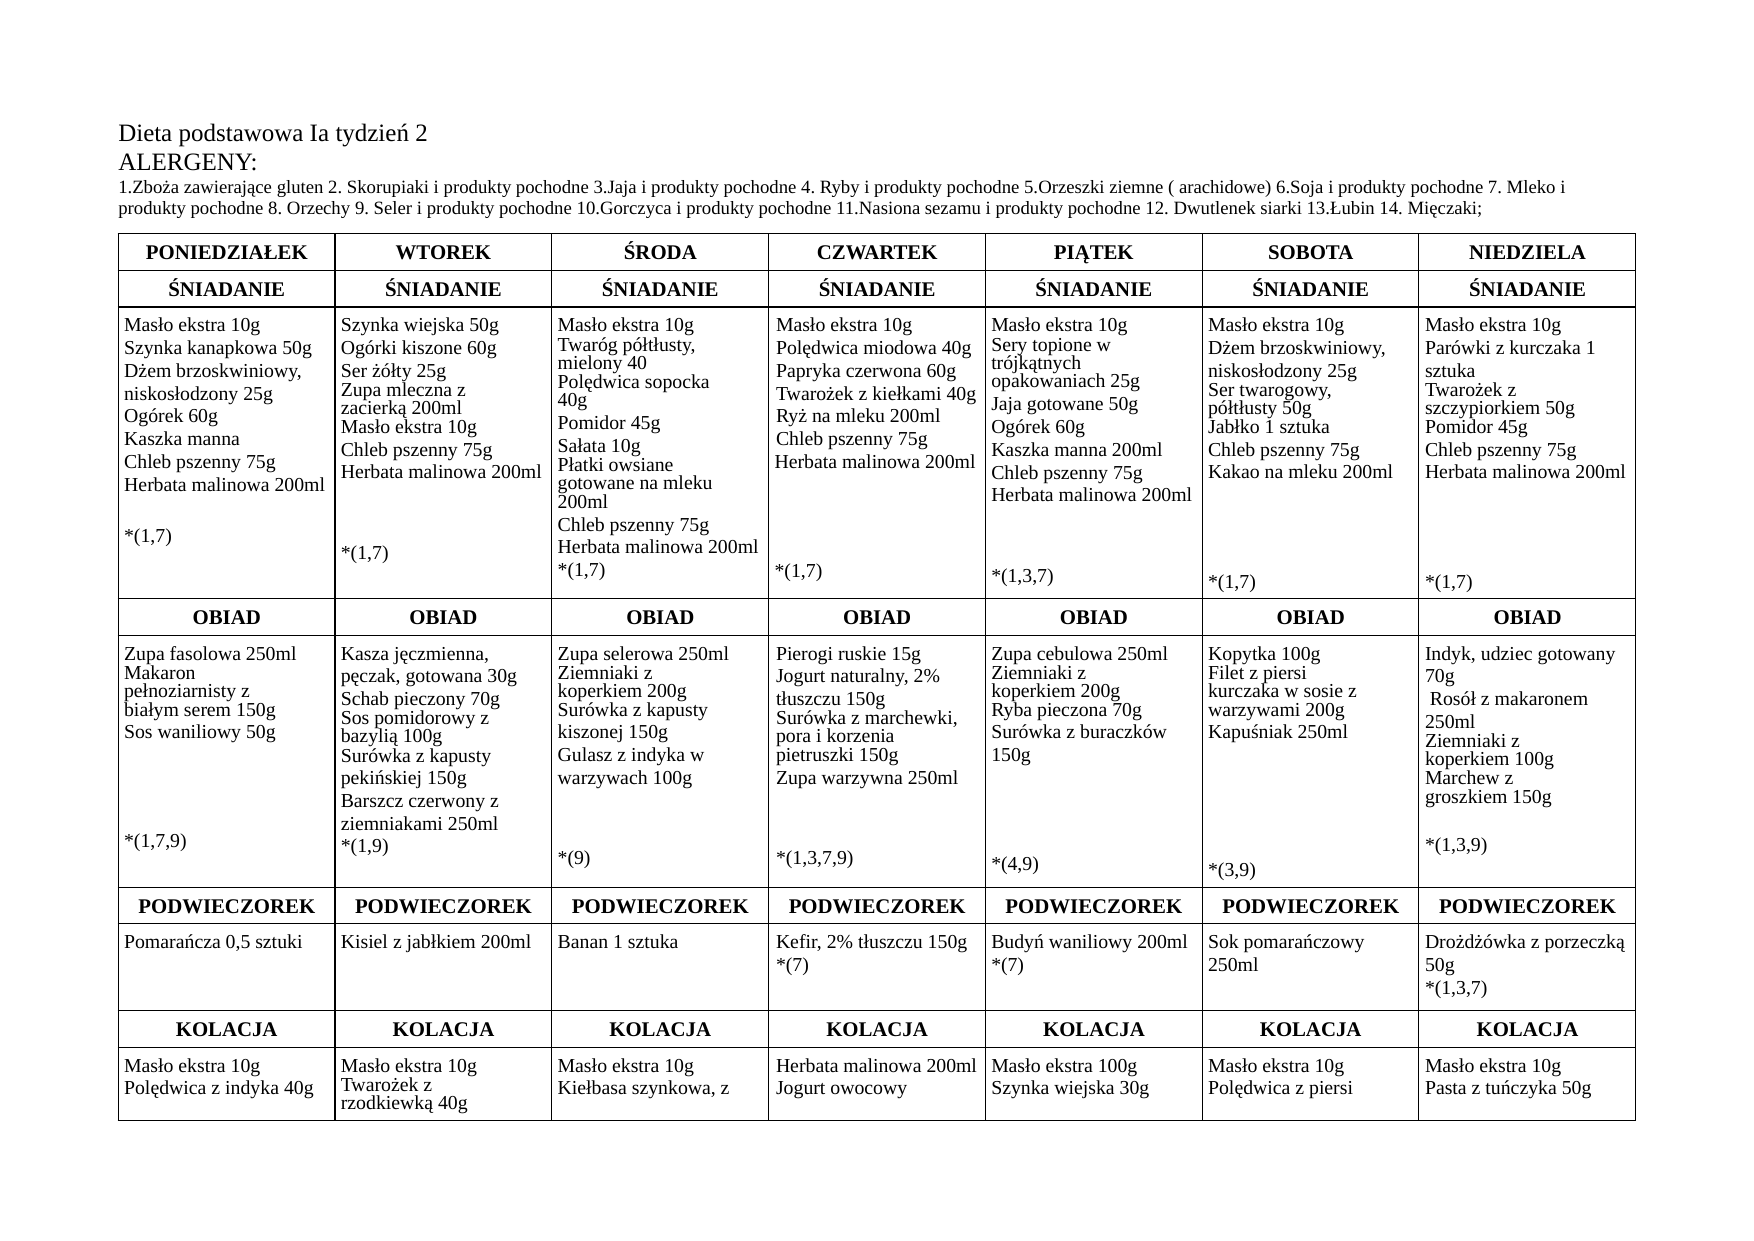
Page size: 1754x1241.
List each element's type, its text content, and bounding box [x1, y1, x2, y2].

text ALERGENY: [118, 147, 1636, 176]
table_cell Masło ekstra 100g Szynka wiejska 30g [986, 1048, 1202, 1119]
table_cell Drożdżówka z porzeczką 50g *(1,3,7) [1419, 924, 1635, 1010]
table_cell Zupa cebulowa 250ml Ziemniaki z koperkiem 200g Ryba pieczona 70g Surówka z buraczków 150g *(4,9) [986, 636, 1202, 887]
table_cell OBIAD [1203, 599, 1418, 635]
table_cell Kasza jęczmienna, pęczak, gotowana 30g Schab pieczony 70g Sos pomidorowy z bazylią 100g Surówka z kapusty pekińskiej 150g Barszcz czerwony z ziemniakami 250ml *(1,9) [336, 636, 551, 887]
table_cell OBIAD [986, 599, 1202, 635]
table_cell Masło ekstra 10g Dżem brzoskwiniowy, niskosłodzony 25g Ser twarogowy, półtłusty 50g Jabłko 1 sztuka Chleb pszenny 75g Kakao na mleku 200ml *(1,7) [1203, 308, 1418, 598]
table_cell OBIAD [119, 599, 334, 635]
text Dieta podstawowa Ia tydzień 2 [118, 118, 1636, 147]
table_cell PODWIECZOREK [336, 888, 551, 923]
table_cell PODWIECZOREK [769, 888, 985, 923]
table_header CZWARTEK [769, 234, 985, 270]
table_cell Budyń waniliowy 200ml *(7) [986, 924, 1202, 1010]
table_cell ŚNIADANIE [1419, 271, 1635, 306]
table_cell KOLACJA [336, 1011, 551, 1047]
table_cell Sok pomarańczowy 250ml [1203, 924, 1418, 1010]
table_cell OBIAD [769, 599, 985, 635]
table_cell Szynka wiejska 50g Ogórki kiszone 60g Ser żółty 25g Zupa mleczna z zacierką 200ml Masło ekstra 10g Chleb pszenny 75g Herbata malinowa 200ml *(1,7) [336, 308, 551, 598]
table_header ŚRODA [552, 234, 768, 270]
table_cell KOLACJA [1419, 1011, 1635, 1047]
table_cell Masło ekstra 10g Sery topione w trójkątnych opakowaniach 25g Jaja gotowane 50g Ogórek 60g Kaszka manna 200ml Chleb pszenny 75g Herbata malinowa 200ml *(1,3,7) [986, 308, 1202, 598]
table_cell KOLACJA [986, 1011, 1202, 1047]
table_header SOBOTA [1203, 234, 1418, 270]
table_cell OBIAD [336, 599, 551, 635]
table_cell Kopytka 100g Filet z piersi kurczaka w sosie z warzywami 200g Kapuśniak 250ml *(3,9) [1203, 636, 1418, 887]
table_cell OBIAD [552, 599, 768, 635]
table_cell KOLACJA [769, 1011, 985, 1047]
table_cell ŚNIADANIE [336, 271, 551, 306]
table_cell Indyk, udziec gotowany 70g Rosół z makaronem 250ml Ziemniaki z koperkiem 100g Marchew z groszkiem 150g *(1,3,9) [1419, 636, 1635, 887]
table_cell KOLACJA [1203, 1011, 1418, 1047]
table_cell KOLACJA [119, 1011, 334, 1047]
table_cell PODWIECZOREK [1203, 888, 1418, 923]
table_cell ŚNIADANIE [769, 271, 985, 306]
table_cell OBIAD [1419, 599, 1635, 635]
table_cell PODWIECZOREK [986, 888, 1202, 923]
table_cell Masło ekstra 10g Twarożek z rzodkiewką 40g [336, 1048, 551, 1119]
table_cell PODWIECZOREK [1419, 888, 1635, 923]
table_cell Zupa fasolowa 250ml Makaron pełnoziarnisty z białym serem 150g Sos waniliowy 50g *(1,7,9) [119, 636, 334, 887]
table_cell ŚNIADANIE [552, 271, 768, 306]
table_cell Kisiel z jabłkiem 200ml [336, 924, 551, 1010]
table_header PIĄTEK [986, 234, 1202, 270]
table_cell Masło ekstra 10g Szynka kanapkowa 50g Dżem brzoskwiniowy, niskosłodzony 25g Ogórek 60g Kaszka manna Chleb pszenny 75g Herbata malinowa 200ml *(1,7) [119, 308, 334, 598]
text 1.Zboża zawierające gluten 2. Skorupiaki i produkty pochodne 3.Jaja i produkty pochodne 4. Ryby i produkty pochodne 5.Orzeszki ziemne ( arachidowe) 6.Soja i produkty pochodne 7. Mleko i produkty pochodne 8. Orzechy 9. Seler i produkty pochodne 10.Gorczyca i produkty pochodne 11.Nasiona sezamu i produkty pochodne 12. Dwutlenek siarki 13.Łubin 14. Mięczaki; [118, 176, 1636, 219]
table_cell Masło ekstra 10g Kiełbasa szynkowa, z [552, 1048, 768, 1119]
table_cell ŚNIADANIE [1203, 271, 1418, 306]
table_cell Masło ekstra 10g Pasta z tuńczyka 50g [1419, 1048, 1635, 1119]
table_cell ŚNIADANIE [119, 271, 334, 306]
table_cell PODWIECZOREK [119, 888, 334, 923]
table_header PONIEDZIAŁEK [119, 234, 334, 270]
table_cell PODWIECZOREK [552, 888, 768, 923]
table_cell KOLACJA [552, 1011, 768, 1047]
table_cell Masło ekstra 10g Polędwica z piersi [1203, 1048, 1418, 1119]
table_cell Masło ekstra 10g Polędwica miodowa 40g Papryka czerwona 60g Twarożek z kiełkami 40g Ryż na mleku 200ml Chleb pszenny 75g Herbata malinowa 200ml *(1,7) [769, 308, 985, 598]
table_cell Herbata malinowa 200ml Jogurt owocowy [769, 1048, 985, 1119]
table_cell Masło ekstra 10g Parówki z kurczaka 1 sztuka Twarożek z szczypiorkiem 50g Pomidor 45g Chleb pszenny 75g Herbata malinowa 200ml *(1,7) [1419, 308, 1635, 598]
table_cell Masło ekstra 10g Polędwica z indyka 40g [119, 1048, 334, 1119]
table_header NIEDZIELA [1419, 234, 1635, 270]
table_cell Masło ekstra 10g Twaróg półtłusty, mielony 40 Polędwica sopocka 40g Pomidor 45g Sałata 10g Płatki owsiane gotowane na mleku 200ml Chleb pszenny 75g Herbata malinowa 200ml *(1,7) [552, 308, 768, 598]
table_header WTOREK [336, 234, 551, 270]
table_cell Pomarańcza 0,5 sztuki [119, 924, 334, 1010]
table_cell Banan 1 sztuka [552, 924, 768, 1010]
table_cell Kefir, 2% tłuszczu 150g *(7) [769, 924, 985, 1010]
table_cell Pierogi ruskie 15g Jogurt naturalny, 2% tłuszczu 150g Surówka z marchewki, pora i korzenia pietruszki 150g Zupa warzywna 250ml *(1,3,7,9) [769, 636, 985, 887]
table_cell ŚNIADANIE [986, 271, 1202, 306]
table_cell Zupa selerowa 250ml Ziemniaki z koperkiem 200g Surówka z kapusty kiszonej 150g Gulasz z indyka w warzywach 100g *(9) [552, 636, 768, 887]
